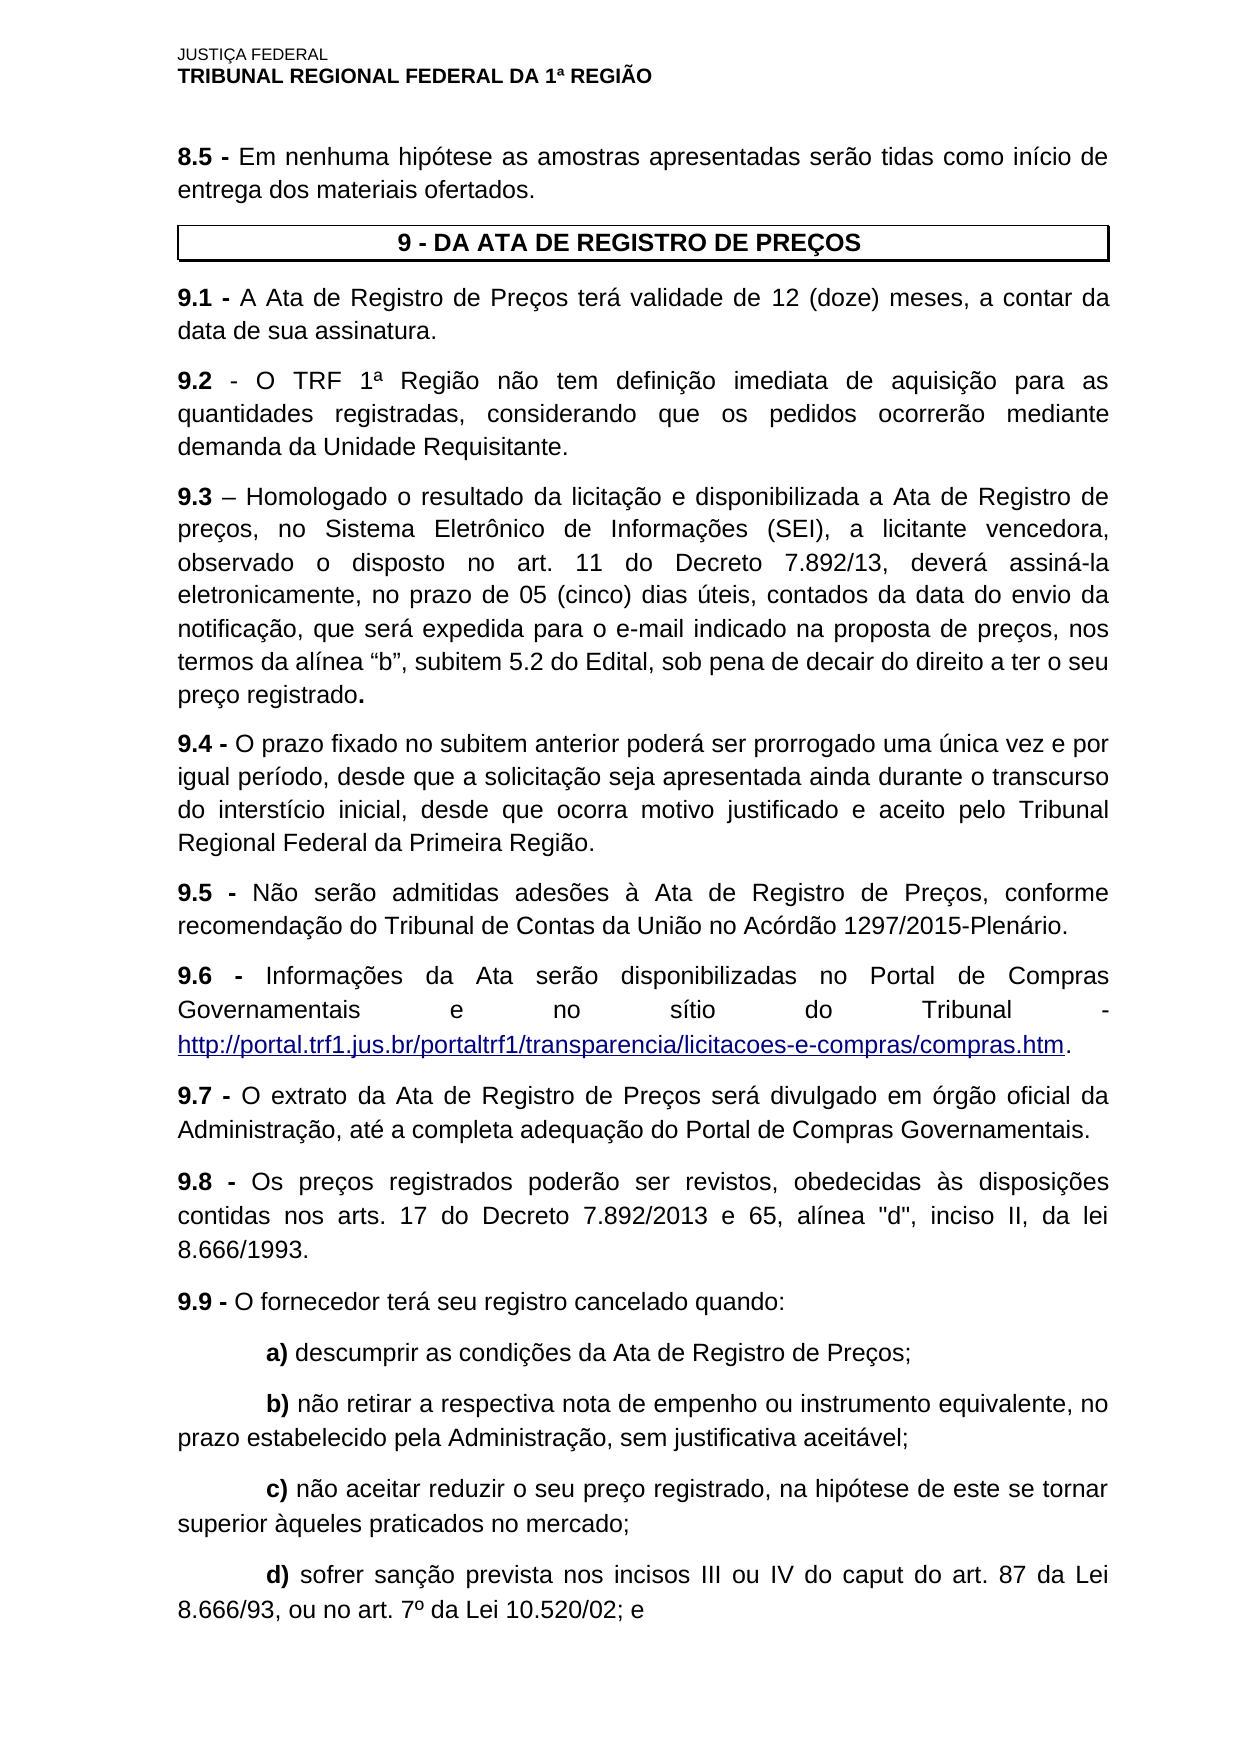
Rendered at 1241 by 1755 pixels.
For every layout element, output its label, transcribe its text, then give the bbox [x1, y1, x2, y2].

text 9.4 - O prazo fixado no subitem anterior poderá ser prorrogado uma única vez e por igual período, desde que a solicitação seja apresentada ainda durante o transcurso do interstício inicial, desde que ocorra motivo justificado e aceito pelo Tribunal Regional Federal da Primeira Região. [177, 729, 1110, 857]
text 9.9 - O fornecedor terá seu registro cancelado quando: [177, 1287, 1110, 1315]
text c) não aceitar reduzir o seu preço registrado, na hipótese de este se tornar superior àqueles praticados no mercado; [177, 1474, 1110, 1538]
text 9.5 - Não serão admitidas adesões à Ata de Registro de Preços, conforme recomendação do Tribunal de Contas da União no Acórdão 1297/2015-Plenário. [177, 878, 1110, 940]
text 9.1 - A Ata de Registro de Preços terá validade de 12 (doze) meses, a contar da data de sua assinatura. [177, 283, 1110, 345]
text a) descumprir as condições da Ata de Registro de Preços; [177, 1338, 1110, 1366]
text 9.8 - Os preços registrados poderão ser revistos, obedecidas às disposições contidas nos arts. 17 do Decreto 7.892/2013 e 65, alínea "d", inciso II, da lei 8.666/1993. [177, 1166, 1110, 1264]
text 8.5 - Em nenhuma hipótese as amostras apresentadas serão tidas como início de entrega dos materiais ofertados. [177, 142, 1110, 203]
text 9.2 - O TRF 1ª Região não tem definição imediata de aquisição para as quantidades registradas, considerando que os pedidos ocorrerão mediante demanda da Unidade Requisitante. [177, 366, 1110, 461]
text 9 - DA ATA DE REGISTRO DE PREÇOS [179, 226, 1107, 259]
text b) não retirar a respectiva nota de empenho ou instrumento equivalente, no prazo estabelecido pela Administração, sem justificativa aceitável; [177, 1389, 1110, 1452]
text 9.3 – Homologado o resultado da licitação e disponibilizada a Ata de Registro de preços, no Sistema Eletrônico de Informações (SEI), a licitante vencedora, observado o disposto no art. 11 do Decreto 7.892/13, deverá assiná-la eletronicamente, no prazo de 05 (cinco) dias úteis, contados da data do envio da notificação, que será expedida para o e-mail indicado na proposta de preços, nos termos da alínea “b”, subitem 5.2 do Edital, sob pena de decair do direito a ter o seu preço registrado. [177, 481, 1110, 708]
text 9.7 - O extrato da Ata de Registro de Preços será divulgado em órgão oficial da Administração, até a completa adequação do Portal de Compras Governamentais. [177, 1081, 1110, 1144]
text 9.6 - Informações da Ata serão disponibilizadas no Portal de Compras Governamentais e no sítio do Tribunal - http://portal.trf1.jus.br/portaltrf1/transparencia/licitacoes-e-compras/compras.htm. [177, 961, 1110, 1058]
text d) sofrer sanção prevista nos incisos III ou IV do caput do art. 87 da Lei 8.666/93, ou no art. 7º da Lei 10.520/02; e [177, 1560, 1110, 1623]
